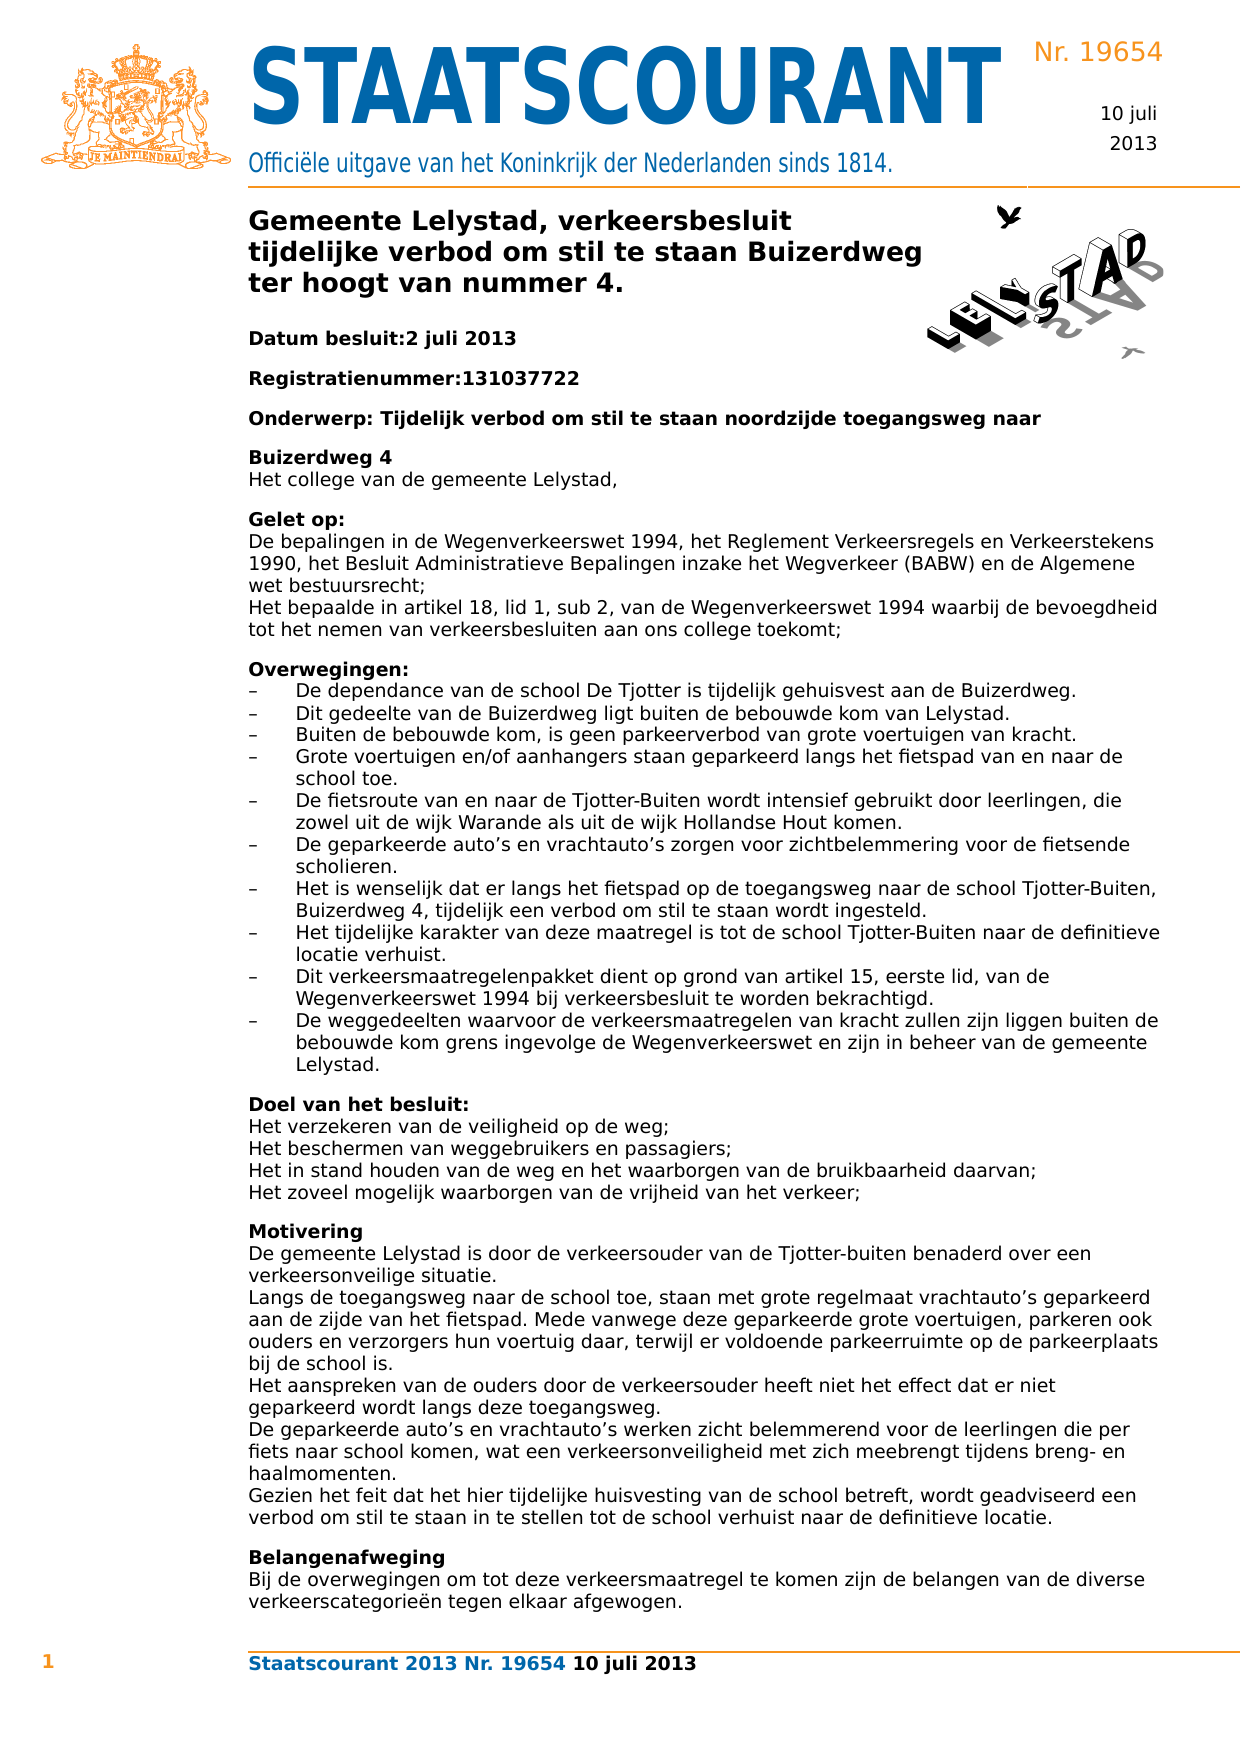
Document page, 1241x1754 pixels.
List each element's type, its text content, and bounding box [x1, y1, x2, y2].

subtitle Registratienummer:131037722 [248, 368, 1163, 390]
text Gezien het feit dat het hier tijdelijke huisvesting van de school betreft, wordt geadviseerd een verbod om stil te staan in te stellen tot de school verhuist naar de definitieve locatie. [248, 1485, 1163, 1529]
text Het zoveel mogelijk waarborgen van de vrijheid van het verkeer; [248, 1182, 1163, 1204]
list De dependance van de school De Tjotter is tijdelijk gehuisvest aan de Buizerdweg. [248, 680, 1163, 702]
text Het college van de gemeente Lelystad, [248, 469, 1163, 491]
subtitle Buizerdweg 4 [248, 447, 1163, 469]
text De bepalingen in de Wegenverkeerswet 1994, het Reglement Verkeersregels en Verkeerstekens 1990, het Besluit Administratieve Bepalingen inzake het Wegverkeer (BABW) en de Algemene wet bestuursrecht; [248, 531, 1163, 597]
list De weggedeelten waarvoor de verkeersmaatregelen van kracht zullen zijn liggen buiten de bebouwde kom grens ingevolge de Wegenverkeerswet en zijn in beheer van de gemeente Lelystad. [248, 1010, 1163, 1076]
text Langs de toegangsweg naar de school toe, staan met grote regelmaat vrachtauto’s geparkeerd aan de zijde van het fietspad. Mede vanwege deze geparkeerde grote voertuigen, parkeren ook ouders en verzorgers hun voertuig daar, terwijl er voldoende parkeerruimte op de parkeerplaats bij de school is. [248, 1287, 1163, 1375]
subtitle Motivering [248, 1221, 1163, 1243]
subtitle Overwegingen: [248, 658, 1163, 680]
subtitle Gemeente Lelystad, verkeersbesluit tijdelijke verbod om stil te staan Buizerdweg ter hoogt van nummer 4. [248, 206, 927, 299]
subtitle Doel van het besluit: [248, 1094, 1163, 1116]
subtitle Onderwerp: Tijdelijk verbod om stil te staan noordzijde toegangsweg naar [248, 407, 1163, 429]
text Het in stand houden van de weg en het waarborgen van de bruikbaarheid daarvan; [248, 1160, 1163, 1182]
text Bij de overwegingen om tot deze verkeersmaatregel te komen zijn de belangen van de diverse verkeerscategorieën tegen elkaar afgewogen. [248, 1569, 1163, 1613]
list Dit gedeelte van de Buizerdweg ligt buiten de bebouwde kom van Lelystad. [248, 702, 1163, 724]
text Het verzekeren van de veiligheid op de weg; [248, 1116, 1163, 1138]
text De geparkeerde auto’s en vrachtauto’s werken zicht belemmerend voor de leerlingen die per fiets naar school komen, wat een verkeersonveiligheid met zich meebrengt tijdens breng- en haalmomenten. [248, 1419, 1163, 1485]
text Het bepaalde in artikel 18, lid 1, sub 2, van de Wegenverkeerswet 1994 waarbij de bevoegdheid tot het nemen van verkeersbesluiten aan ons college toekomt; [248, 597, 1163, 641]
picture [41, 44, 231, 169]
subtitle Gelet op: [248, 509, 1163, 531]
list De fietsroute van en naar de Tjotter-Buiten wordt intensief gebruikt door leerlingen, die zowel uit de wijk Warande als uit de wijk Hollandse Hout komen. [248, 790, 1163, 834]
list Buiten de bebouwde kom, is geen parkeerverbod van grote voertuigen van kracht. [248, 724, 1163, 746]
text Het aanspreken van de ouders door de verkeersouder heeft niet het effect dat er niet geparkeerd wordt langs deze toegangsweg. [248, 1375, 1163, 1419]
list Grote voertuigen en/of aanhangers staan geparkeerd langs het fietspad van en naar de school toe. [248, 746, 1163, 790]
list De geparkeerde auto’s en vrachtauto’s zorgen voor zichtbelemmering voor de fietsende scholieren. [248, 834, 1163, 878]
subtitle Datum besluit:2 juli 2013 [248, 328, 927, 350]
picture [927, 205, 1164, 359]
list Het is wenselijk dat er langs het fietspad op de toegangsweg naar de school Tjotter-Buiten, Buizerdweg 4, tijdelijk een verbod om stil te staan wordt ingesteld. [248, 878, 1163, 922]
text De gemeente Lelystad is door de verkeersouder van de Tjotter-buiten benaderd over een verkeersonveilige situatie. [248, 1243, 1163, 1287]
list Dit verkeersmaatregelenpakket dient op grond van artikel 15, eerste lid, van de Wegenverkeerswet 1994 bij verkeersbesluit te worden bekrachtigd. [248, 966, 1163, 1010]
text Het beschermen van weggebruikers en passagiers; [248, 1138, 1163, 1160]
subtitle Belangenafweging [248, 1547, 1163, 1569]
list Het tijdelijke karakter van deze maatregel is tot de school Tjotter-Buiten naar de definitieve locatie verhuist. [248, 922, 1163, 966]
